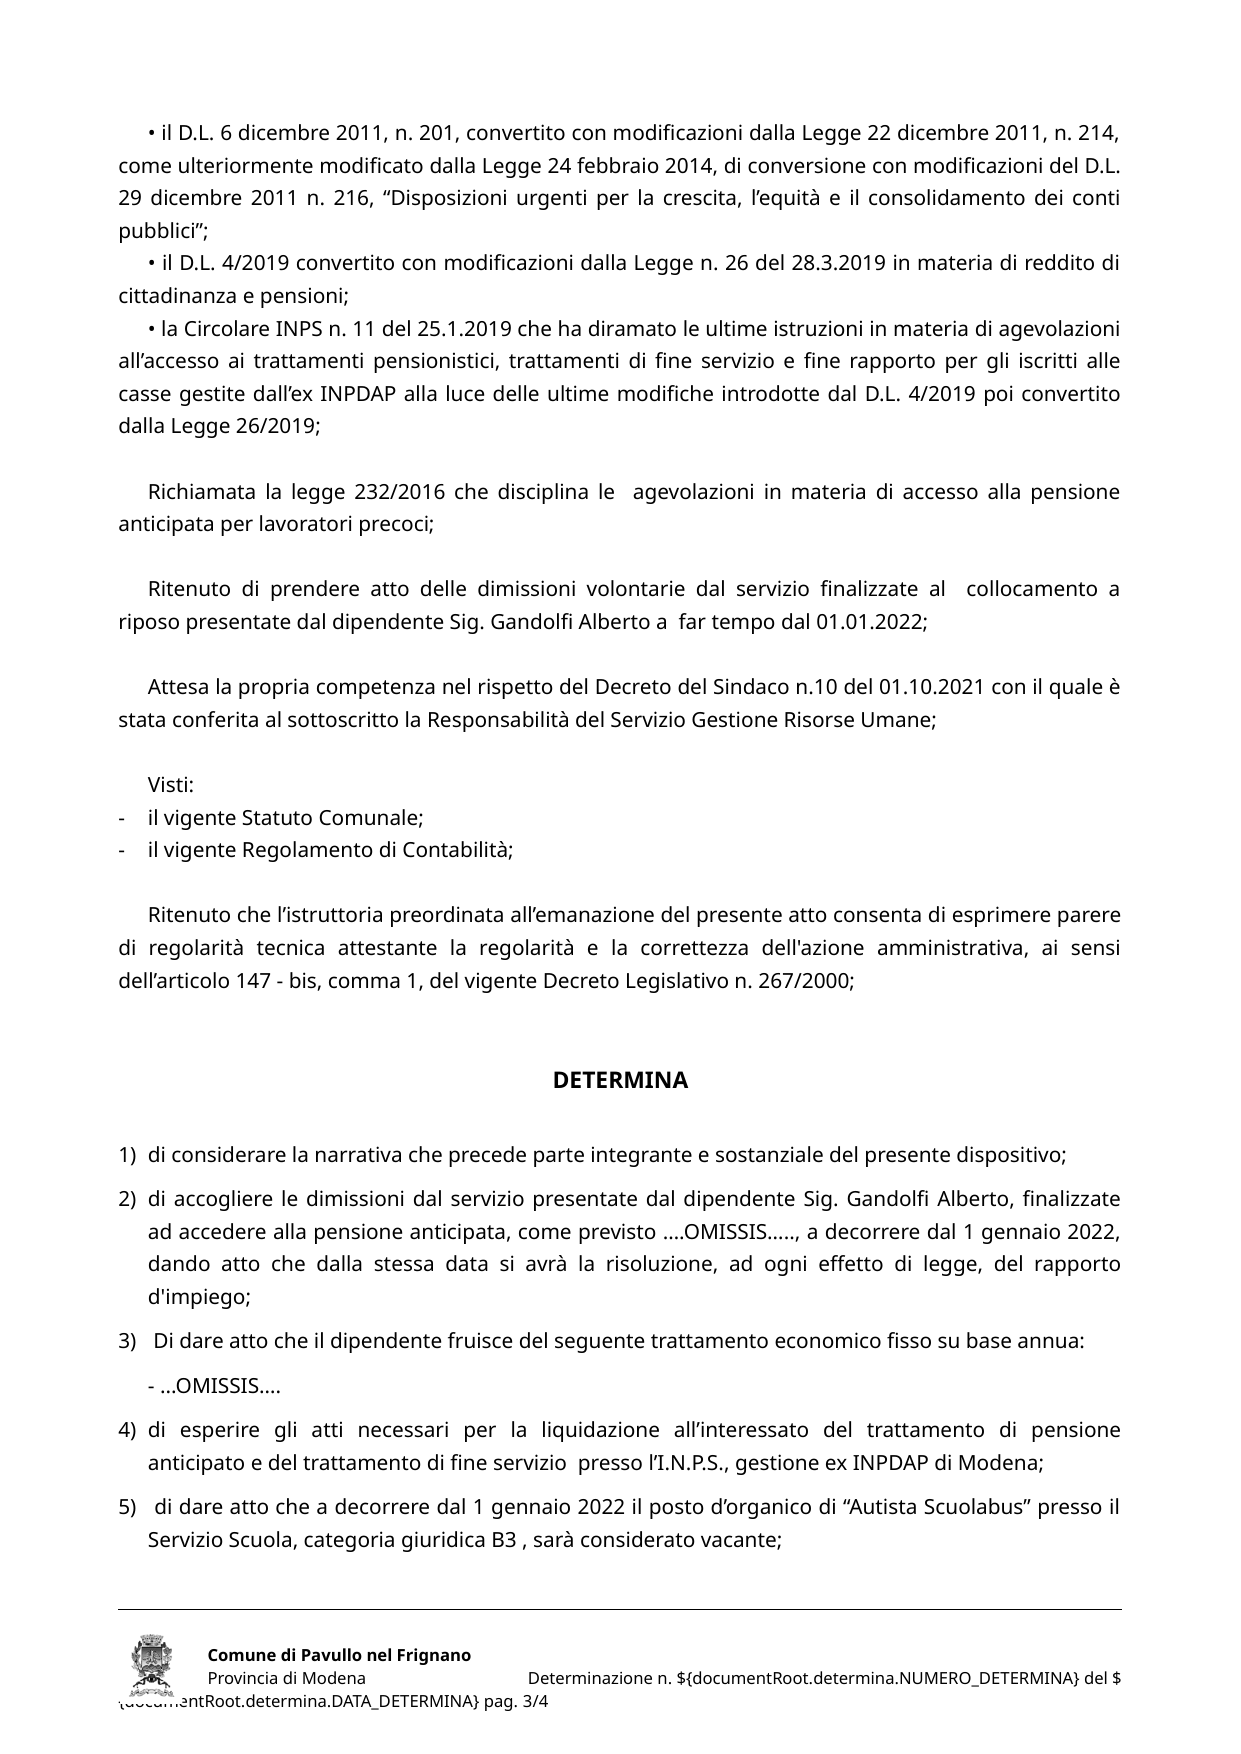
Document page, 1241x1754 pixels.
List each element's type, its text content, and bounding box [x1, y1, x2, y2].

text • la Circolare INPS n. 11 del 25.1.2019 che ha diramato le ultime istruzioni in materia di agevolazioni all’accesso ai trattamenti pensionistici, trattamenti di fine servizio e fine rapporto per gli iscritti alle casse gestite dall’ex INPDAP alla luce delle ultime modifiche introdotte dal D.L. 4/2019 poi convertito dalla Legge 26/2019; [118, 314, 1122, 440]
text Ritenuto che l’istruttoria preordinata all’emanazione del presente atto consenta di esprimere parere di regolarità tecnica attestante la regolarità e la correttezza dell'azione amministrativa, ai sensi dell’articolo 147 - bis, comma 1, del vigente Decreto Legislativo n. 267/2000; [118, 901, 1122, 994]
list Di dare atto che il dipendente fruisce del seguente trattamento economico fisso su base annua: [118, 1327, 1122, 1355]
list - ...OMISSIS…. [118, 1371, 1122, 1399]
text Visti: [118, 770, 1122, 799]
list il vigente Statuto Comunale; [118, 803, 1122, 831]
picture [120, 1631, 183, 1704]
list di esperire gli atti necessari per la liquidazione all’interessato del trattamento di pensione anticipato e del trattamento di fine servizio presso l’I.N.P.S., gestione ex INPDAP di Modena; [118, 1415, 1122, 1476]
text Attesa la propria competenza nel rispetto del Decreto del Sindaco n.10 del 01.10.2021 con il quale è stata conferita al sottoscritto la Responsabilità del Servizio Gestione Risorse Umane; [118, 672, 1122, 733]
text DETERMINA [118, 1064, 1122, 1095]
text • il D.L. 6 dicembre 2011, n. 201, convertito con modificazioni dalla Legge 22 dicembre 2011, n. 214, come ulteriormente modificato dalla Legge 24 febbraio 2014, di conversione con modificazioni del D.L. 29 dicembre 2011 n. 216, “Disposizioni urgenti per la crescita, l’equità e il consolidamento dei conti pubblici”; [118, 118, 1122, 244]
list il vigente Regolamento di Contabilità; [118, 835, 1122, 864]
text Ritenuto di prendere atto delle dimissioni volontarie dal servizio finalizzate al collocamento a riposo presentate dal dipendente Sig. Gandolfi Alberto a far tempo dal 01.01.2022; [118, 574, 1122, 636]
list di accogliere le dimissioni dal servizio presentate dal dipendente Sig. Gandolfi Alberto, finalizzate ad accedere alla pensione anticipata, come previsto ….OMISSIS….., a decorrere dal 1 gennaio 2022, dando atto che dalla stessa data si avrà la risoluzione, ad ogni effetto di legge, del rapporto d'impiego; [118, 1184, 1122, 1311]
text • il D.L. 4/2019 convertito con modificazioni dalla Legge n. 26 del 28.3.2019 in materia di reddito di cittadinanza e pensioni; [118, 248, 1122, 309]
list di considerare la narrativa che precede parte integrante e sostanziale del presente dispositivo; [118, 1140, 1122, 1168]
list di dare atto che a decorrere dal 1 gennaio 2022 il posto d’organico di “Autista Scuolabus” presso il Servizio Scuola, categoria giuridica B3 , sarà considerato vacante; [118, 1492, 1122, 1553]
text Richiamata la legge 232/2016 che disciplina le agevolazioni in materia di accesso alla pensione anticipata per lavoratori precoci; [118, 477, 1122, 538]
